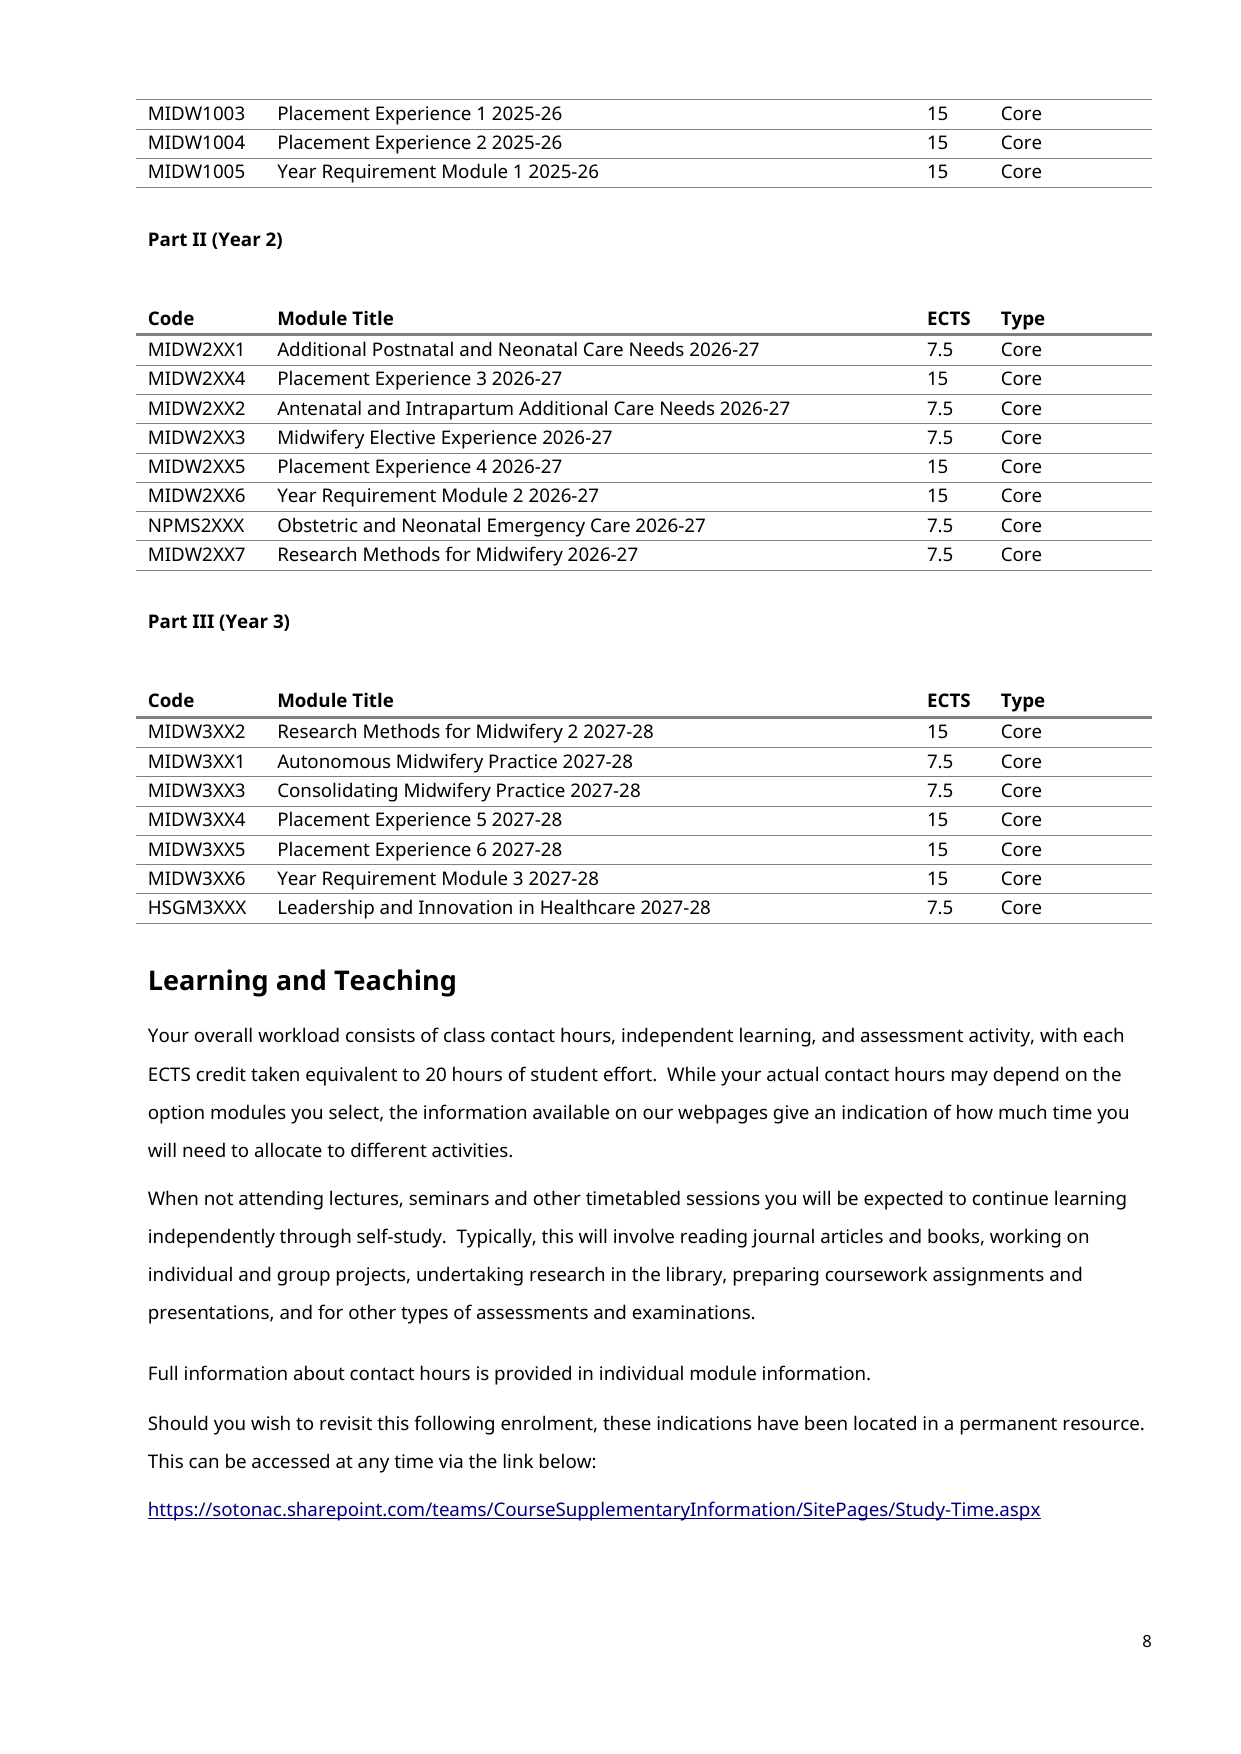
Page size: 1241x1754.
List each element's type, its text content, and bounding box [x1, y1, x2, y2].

table_cell 15 [916, 100, 989, 128]
table_cell Core [989, 130, 1152, 158]
table_cell 15 [916, 159, 989, 187]
table_cell 15 [916, 807, 989, 835]
table_cell Year Requirement Module 1 2025-26 [266, 159, 916, 187]
table_cell MIDW2XX7 [136, 541, 266, 569]
table_cell MIDW3XX1 [136, 748, 266, 776]
table_cell 15 [916, 130, 989, 158]
table_cell Additional Postnatal and Neonatal Care Needs 2026-27 [266, 336, 916, 364]
table_cell Core [989, 366, 1152, 394]
table_cell 15 [916, 719, 989, 747]
table_cell Part III (Year 3) [136, 571, 1152, 687]
text Full information about contact hours is provided in individual module information. [148, 1360, 1152, 1385]
table_cell Module Title [266, 305, 916, 333]
table_cell Core [989, 159, 1152, 187]
table_cell 15 [916, 836, 989, 864]
table_cell Year Requirement Module 3 2027-28 [266, 865, 916, 893]
table_cell Placement Experience 3 2026-27 [266, 366, 916, 394]
table_cell Placement Experience 6 2027-28 [266, 836, 916, 864]
table_cell MIDW1005 [136, 159, 266, 187]
table_cell MIDW2XX1 [136, 336, 266, 364]
table_cell MIDW2XX5 [136, 454, 266, 482]
table_cell 7.5 [916, 748, 989, 776]
table_cell Core [989, 512, 1152, 540]
table_cell Leadership and Innovation in Healthcare 2027-28 [266, 894, 916, 923]
table_cell Core [989, 483, 1152, 511]
table_cell 7.5 [916, 541, 989, 569]
table_cell MIDW2XX4 [136, 366, 266, 394]
table_cell Research Methods for Midwifery 2 2027-28 [266, 719, 916, 747]
table_cell Research Methods for Midwifery 2026-27 [266, 541, 916, 569]
table_cell 15 [916, 483, 989, 511]
table_cell Part II (Year 2) [136, 188, 1152, 305]
subtitle Learning and Teaching [148, 961, 1152, 998]
table_cell 15 [916, 454, 989, 482]
table_cell MIDW1003 [136, 100, 266, 128]
table_cell 7.5 [916, 424, 989, 452]
table_cell Type [989, 305, 1152, 333]
table_cell Core [989, 777, 1152, 806]
table_cell Core [989, 894, 1152, 923]
table_cell Core [989, 336, 1152, 364]
table_cell Placement Experience 2 2025-26 [266, 130, 916, 158]
table_cell MIDW2XX6 [136, 483, 266, 511]
table_cell Type [989, 688, 1152, 716]
table_cell Code [136, 688, 266, 716]
table_cell MIDW2XX2 [136, 395, 266, 423]
table_cell Code [136, 305, 266, 333]
table_cell Placement Experience 4 2026-27 [266, 454, 916, 482]
table_cell Core [989, 454, 1152, 482]
text Your overall workload consists of class contact hours, independent learning, and assessment activity, with each ECTS credit taken equivalent to 20 hours of student effort. While your actual contact hours may depend on the option modules you select, the information available on our webpages give an indication of how much time you will need to allocate to different activities. [148, 1023, 1152, 1163]
text https://sotonac.sharepoint.com/teams/CourseSupplementaryInformation/SitePages/Study-Time.aspx [148, 1496, 1152, 1522]
table_cell Core [989, 100, 1152, 128]
table_cell Module Title [266, 688, 916, 716]
text When not attending lectures, seminars and other timetabled sessions you will be expected to continue learning independently through self-study. Typically, this will involve reading journal articles and books, working on individual and group projects, undertaking research in the library, preparing coursework assignments and presentations, and for other types of assessments and examinations. [148, 1185, 1152, 1325]
table_cell MIDW3XX6 [136, 865, 266, 893]
table_cell MIDW3XX3 [136, 777, 266, 806]
table_cell 7.5 [916, 777, 989, 806]
table_cell 15 [916, 865, 989, 893]
table_cell Core [989, 865, 1152, 893]
table_cell Core [989, 395, 1152, 423]
table_cell Core [989, 748, 1152, 776]
table_cell 7.5 [916, 395, 989, 423]
table_cell Placement Experience 1 2025-26 [266, 100, 916, 128]
table_cell MIDW3XX5 [136, 836, 266, 864]
table_cell MIDW3XX4 [136, 807, 266, 835]
table_cell Antenatal and Intrapartum Additional Care Needs 2026-27 [266, 395, 916, 423]
table_cell ECTS [916, 305, 989, 333]
table_cell NPMS2XXX [136, 512, 266, 540]
table_cell Year Requirement Module 2 2026-27 [266, 483, 916, 511]
table_cell Core [989, 424, 1152, 452]
table_cell MIDW1004 [136, 130, 266, 158]
table_cell Core [989, 807, 1152, 835]
table_cell Midwifery Elective Experience 2026-27 [266, 424, 916, 452]
table_cell Obstetric and Neonatal Emergency Care 2026-27 [266, 512, 916, 540]
table_cell Core [989, 719, 1152, 747]
text Should you wish to revisit this following enrolment, these indications have been located in a permanent resource. This can be accessed at any time via the link below: [148, 1411, 1152, 1474]
table_cell Consolidating Midwifery Practice 2027-28 [266, 777, 916, 806]
table_cell 7.5 [916, 512, 989, 540]
table_cell HSGM3XXX [136, 894, 266, 923]
table_cell 7.5 [916, 894, 989, 923]
table_cell 15 [916, 366, 989, 394]
table_cell MIDW2XX3 [136, 424, 266, 452]
table_cell Core [989, 541, 1152, 569]
table_cell Core [989, 836, 1152, 864]
table_cell Placement Experience 5 2027-28 [266, 807, 916, 835]
table_cell ECTS [916, 688, 989, 716]
table_cell 7.5 [916, 336, 989, 364]
table_cell Autonomous Midwifery Practice 2027-28 [266, 748, 916, 776]
table_cell MIDW3XX2 [136, 719, 266, 747]
